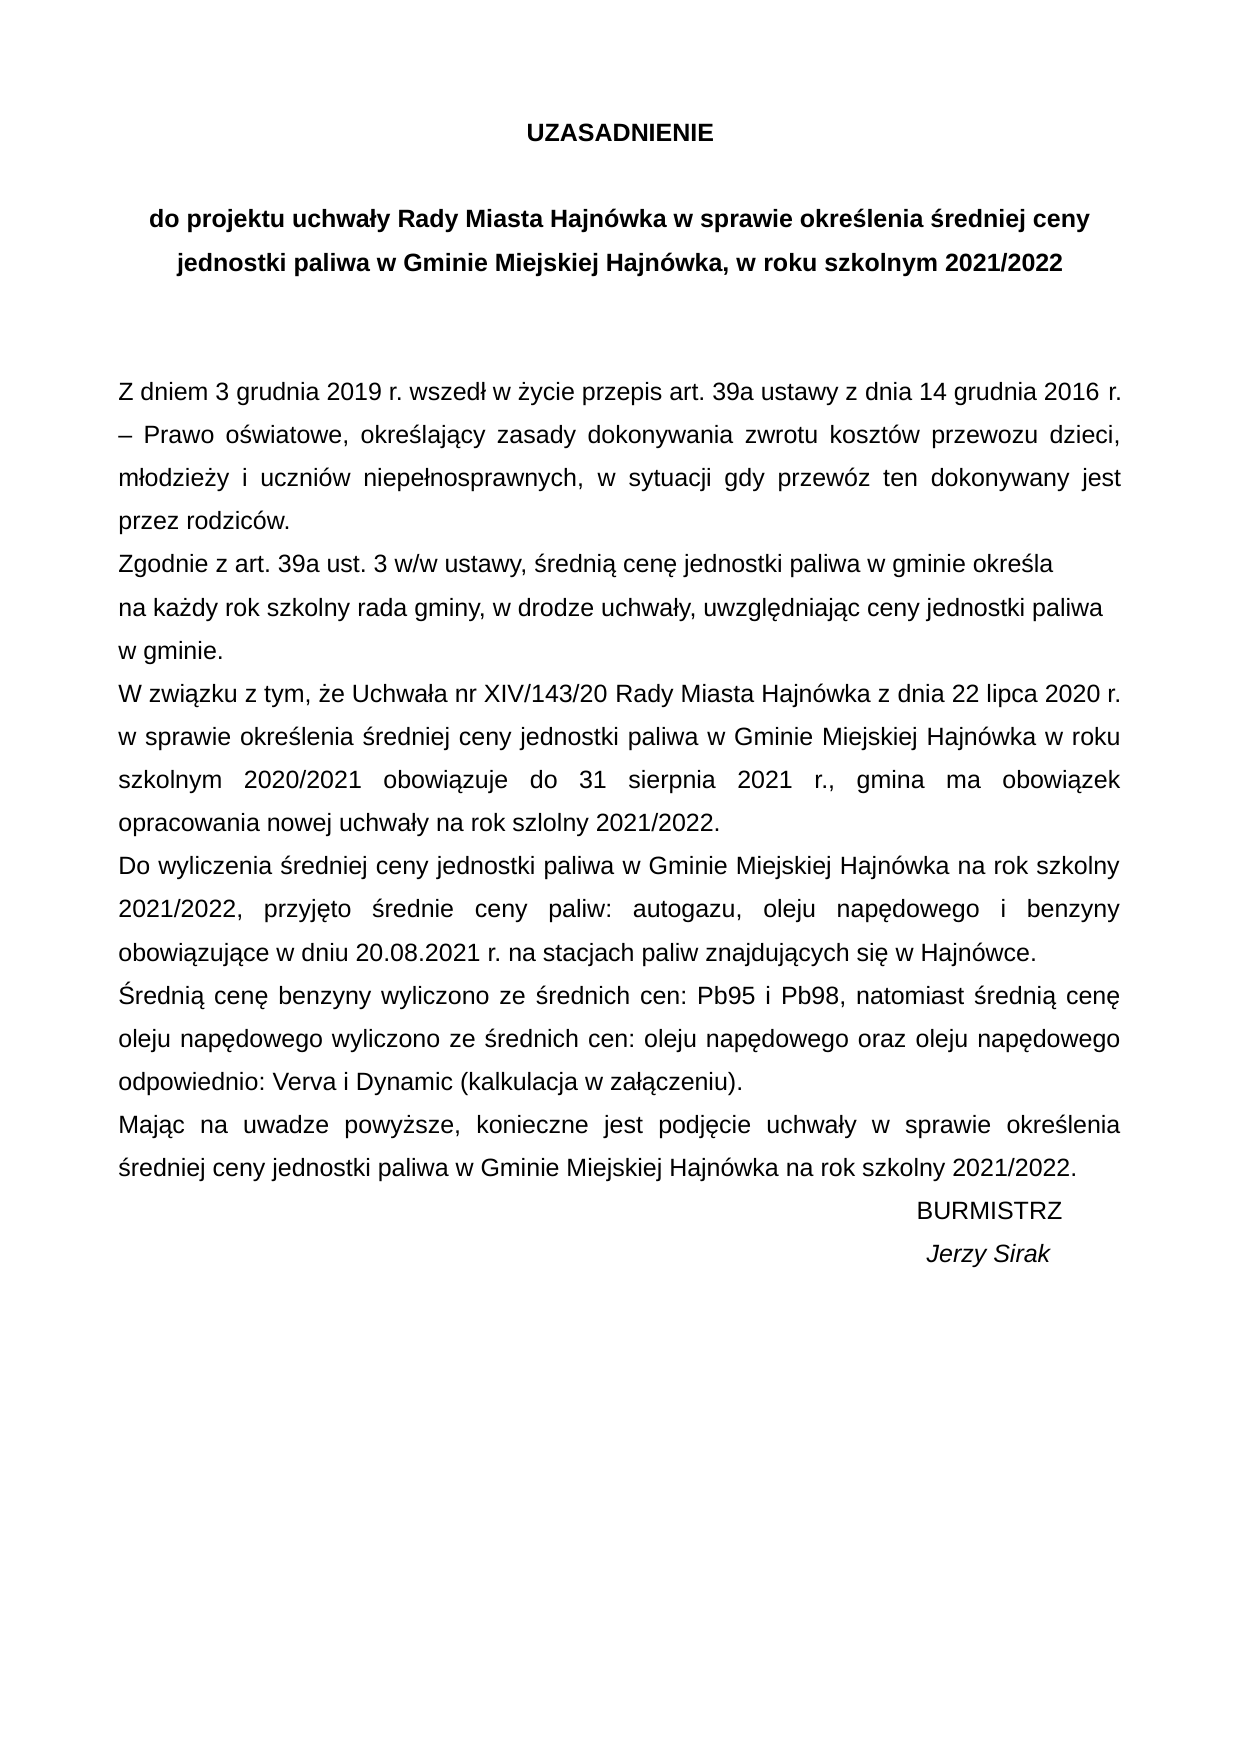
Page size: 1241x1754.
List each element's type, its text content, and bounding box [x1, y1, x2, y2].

text w gminie. [118, 636, 1122, 664]
text na każdy rok szkolny rada gminy, w drodze uchwały, uwzględniając ceny jednostki paliwa [118, 592, 1122, 621]
text do projektu uchwały Rady Miasta Hajnówka w sprawie określenia średniej ceny jednostki paliwa w Gminie Miejskiej Hajnówka, w roku szkolnym 2021/2022 [118, 204, 1122, 276]
text Średnią cenę benzyny wyliczono ze średnich cen: Pb95 i Pb98, natomiast średnią cenę oleju napędowego wyliczono ze średnich cen: oleju napędowego oraz oleju napędowego odpowiednio: Verva i Dynamic (kalkulacja w załączeniu). [118, 981, 1122, 1096]
text UZASADNIENIE [118, 118, 1122, 147]
text W związku z tym, że Uchwała nr XIV/143/20 Rady Miasta Hajnówka z dnia 22 lipca 2020 r. w sprawie określenia średniej ceny jednostki paliwa w Gminie Miejskiej Hajnówka w roku szkolnym 2020/2021 obowiązuje do 31 sierpnia 2021 r., gmina ma obowiązek opracowania nowej uchwały na rok szlolny 2021/2022. [118, 679, 1122, 837]
text Zgodnie z art. 39a ust. 3 w/w ustawy, średnią cenę jednostki paliwa w gminie określa [118, 549, 1122, 578]
text Mając na uwadze powyższe, konieczne jest podjęcie uchwały w sprawie określenia średniej ceny jednostki paliwa w Gminie Miejskiej Hajnówka na rok szkolny 2021/2022. [118, 1110, 1122, 1182]
text Z dniem 3 grudnia 2019 r. wszedł w życie przepis art. 39a ustawy z dnia 14 grudnia 2016 r. – Prawo oświatowe, określający zasady dokonywania zwrotu kosztów przewozu dzieci, młodzieży i uczniów niepełnosprawnych, w sytuacji gdy przewóz ten dokonywany jest przez rodziców. [118, 377, 1122, 535]
text BURMISTRZ [857, 1196, 1122, 1225]
text Jerzy Sirak [857, 1239, 1122, 1268]
text Do wyliczenia średniej ceny jednostki paliwa w Gminie Miejskiej Hajnówka na rok szkolny 2021/2022, przyjęto średnie ceny paliw: autogazu, oleju napędowego i benzyny obowiązujące w dniu 20.08.2021 r. na stacjach paliw znajdujących się w Hajnówce. [118, 851, 1122, 966]
